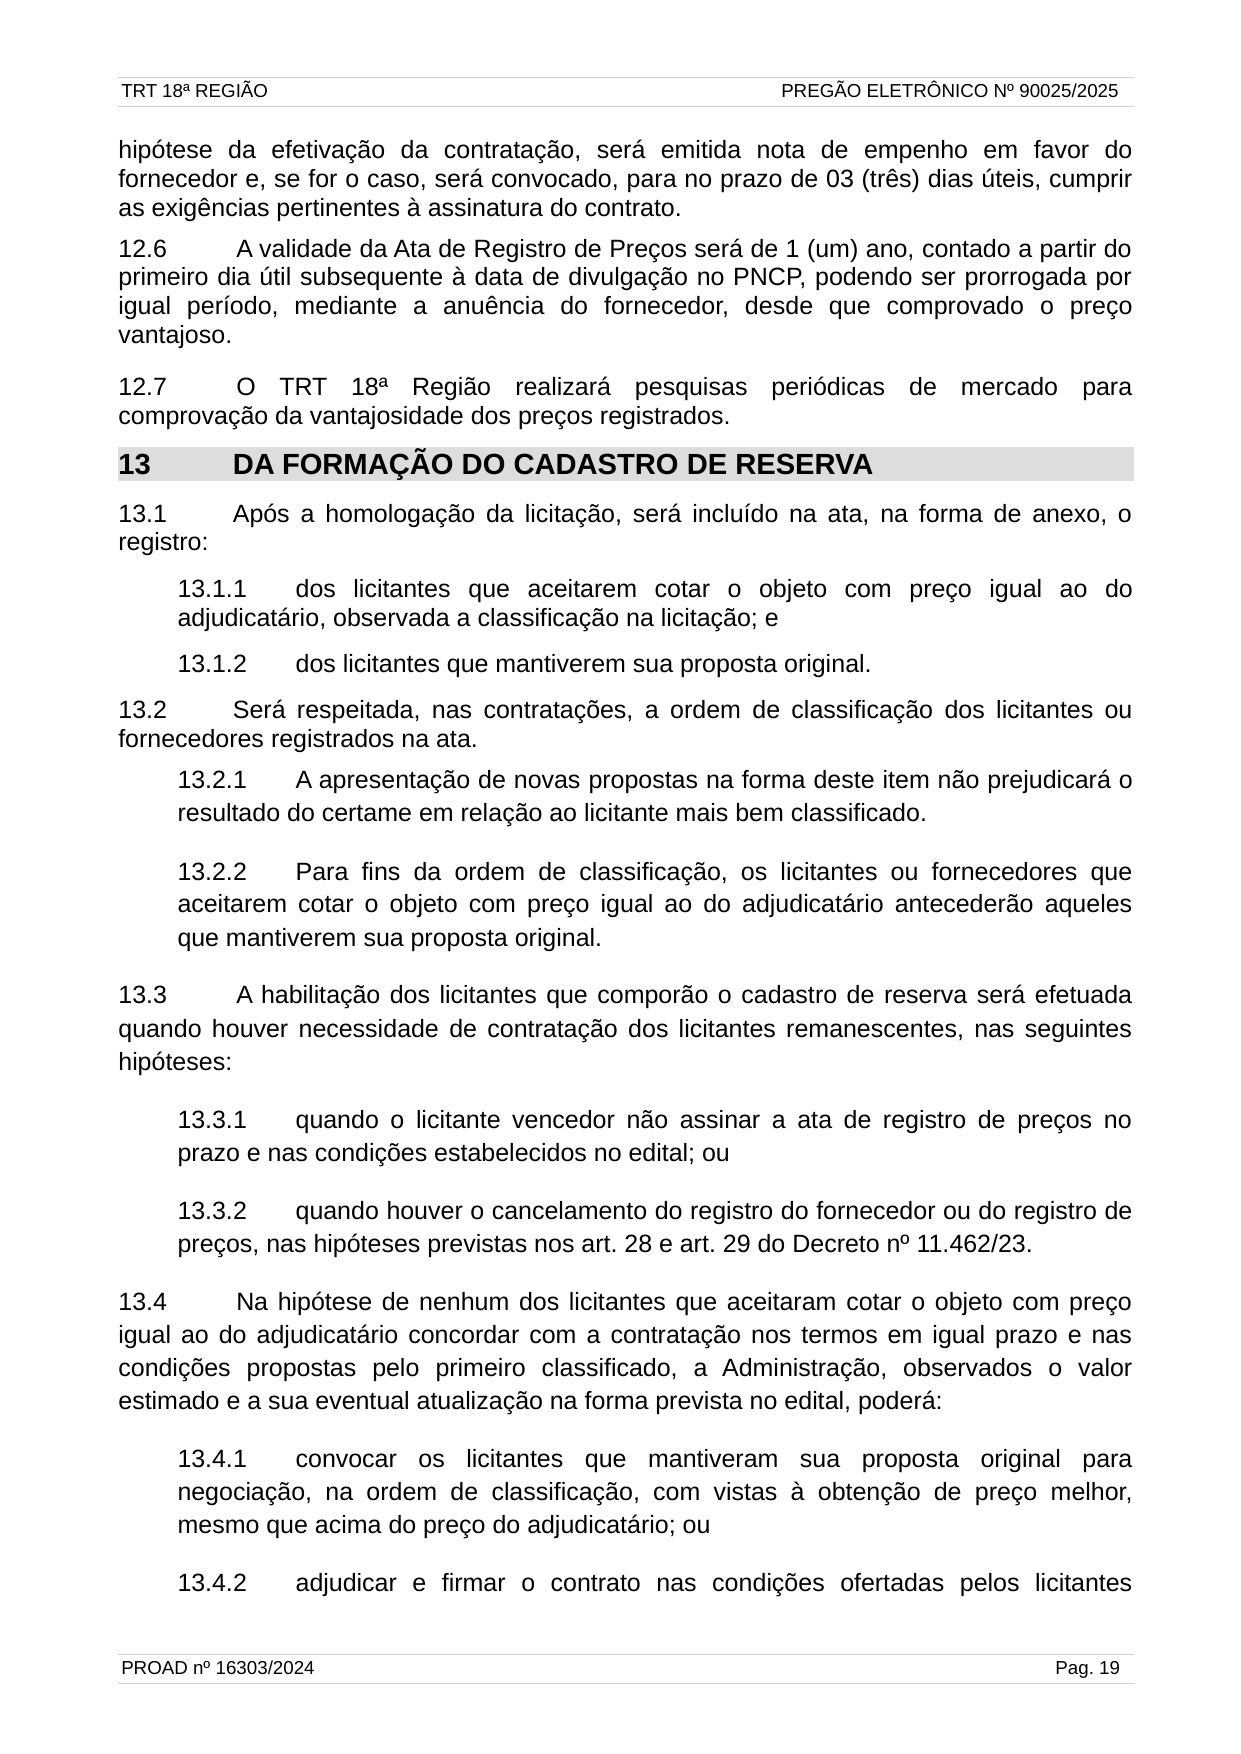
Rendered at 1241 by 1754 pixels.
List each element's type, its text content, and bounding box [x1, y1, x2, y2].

list 13.3.2 quando houver o cancelamento do registro do fornecedor ou do registro de preços, nas hipóteses previstas nos art. 28 e art. 29 do Decreto nº 11.462/23. [177, 1196, 1134, 1257]
list 13.3.1 quando o licitante vencedor não assinar a ata de registro de preços no prazo e nas condições estabelecidos no edital; ou [177, 1104, 1134, 1166]
list 13.4.2 adjudicar e firmar o contrato nas condições ofertadas pelos licitantes [177, 1568, 1134, 1597]
text 13.1.1 dos licitantes que aceitarem cotar o objeto com preço igual ao do adjudicatário, observada a classificação na licitação; e [177, 574, 1134, 631]
list 13.3 A habilitação dos licitantes que comporão o cadastro de reserva será efetuada quando houver necessidade de contratação dos licitantes remanescentes, nas seguintes hipóteses: [118, 981, 1134, 1075]
list 13.2.2 Para fins da ordem de classificação, os licitantes ou fornecedores que aceitarem cotar o objeto com preço igual ao do adjudicatário antecederão aqueles que mantiverem sua proposta original. [177, 856, 1134, 951]
list 13.4.1 convocar os licitantes que mantiveram sua proposta original para negociação, na ordem de classificação, com vistas à obtenção de preço melhor, mesmo que acima do preço do adjudicatário; ou [177, 1444, 1134, 1538]
list 13.4 Na hipótese de nenhum dos licitantes que aceitaram cotar o objeto com preço igual ao do adjudicatário concordar com a contratação nos termos em igual prazo e nas condições propostas pelo primeiro classificado, a Administração, observados o valor estimado e a sua eventual atualização na forma prevista no edital, poderá: [118, 1287, 1134, 1414]
text 13.1 Após a homologação da licitação, será incluído na ata, na forma de anexo, o registro: [118, 498, 1134, 556]
text 12.6 A validade da Ata de Registro de Preços será de 1 (um) ano, contado a partir do primeiro dia útil subsequente à data de divulgação no PNCP, podendo ser prorrogada por igual período, mediante a anuência do fornecedor, desde que comprovado o preço vantajoso. [118, 233, 1134, 348]
text 13.1.2 dos licitantes que mantiverem sua proposta original. [177, 649, 1134, 678]
list 13.2.1 A apresentação de novas propostas na forma deste item não prejudicará o resultado do certame em relação ao licitante mais bem classificado. [177, 765, 1134, 827]
text 12.7 O TRT 18ª Região realizará pesquisas periódicas de mercado para comprovação da vantajosidade dos preços registrados. [118, 372, 1134, 429]
text hipótese da efetivação da contratação, será emitida nota de empenho em favor do fornecedor e, se for o caso, será convocado, para no prazo de 03 (três) dias úteis, cumprir as exigências pertinentes à assinatura do contrato. [118, 136, 1134, 222]
text 13 DA FORMAÇÃO DO CADASTRO DE RESERVA [118, 447, 1134, 481]
text 13.2 Será respeitada, nas contratações, a ordem de classificação dos licitantes ou fornecedores registrados na ata. [118, 695, 1134, 753]
